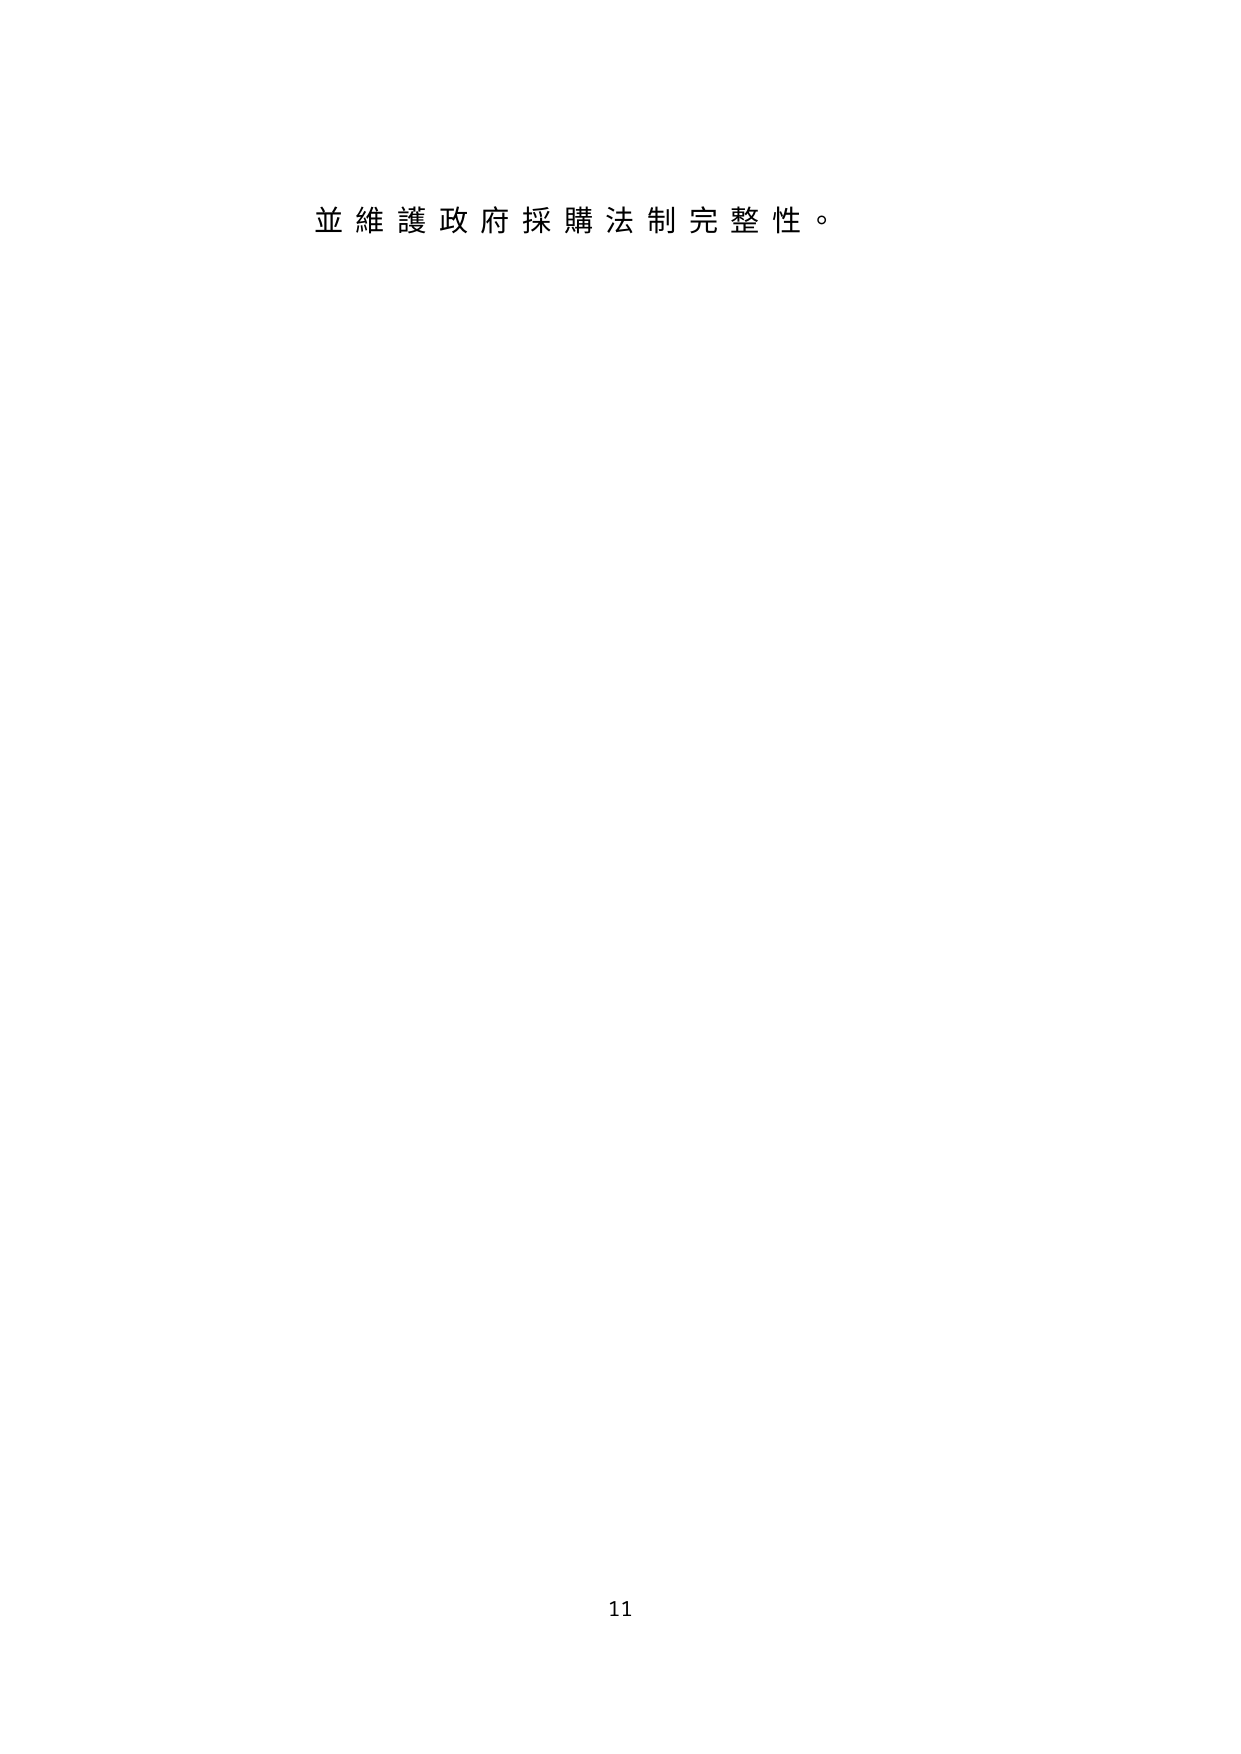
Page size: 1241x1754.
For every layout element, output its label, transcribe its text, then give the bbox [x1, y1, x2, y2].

text 國營事業採購涉及預算運用，向與形象連結，招標選商為標案始端，攸關品質良窳，基於公告金額以上之採購案具重大性，採公開招標對不特定廠商招標，自有緣由；限制性招標廠商邀請2家以上廠商比價或1家廠商議價，範圍限縮，故依現行政府採購法第19條、第22條及該法施行細則相關規定，須符合要件及程序後為之；該法施行細則第23條之1第1項規定簽辦程序之前提，亦為依該法第22條第1項規定辦理之案件，今產業創新條例第9條之1排除政府採購法第19條及第22條第1項規定，未訂監管辦法而僅依會議決議（經濟部國營會主辦，國營事業與會者僅經濟部所屬公司）辦理，恐滋訾議。如能明文規範簽辦程序及監管等事項，當較會議結論更具法律拘束力及明確性，符合條文修正理由並維護政府採購法制完整性。 [271, 177, 1058, 240]
